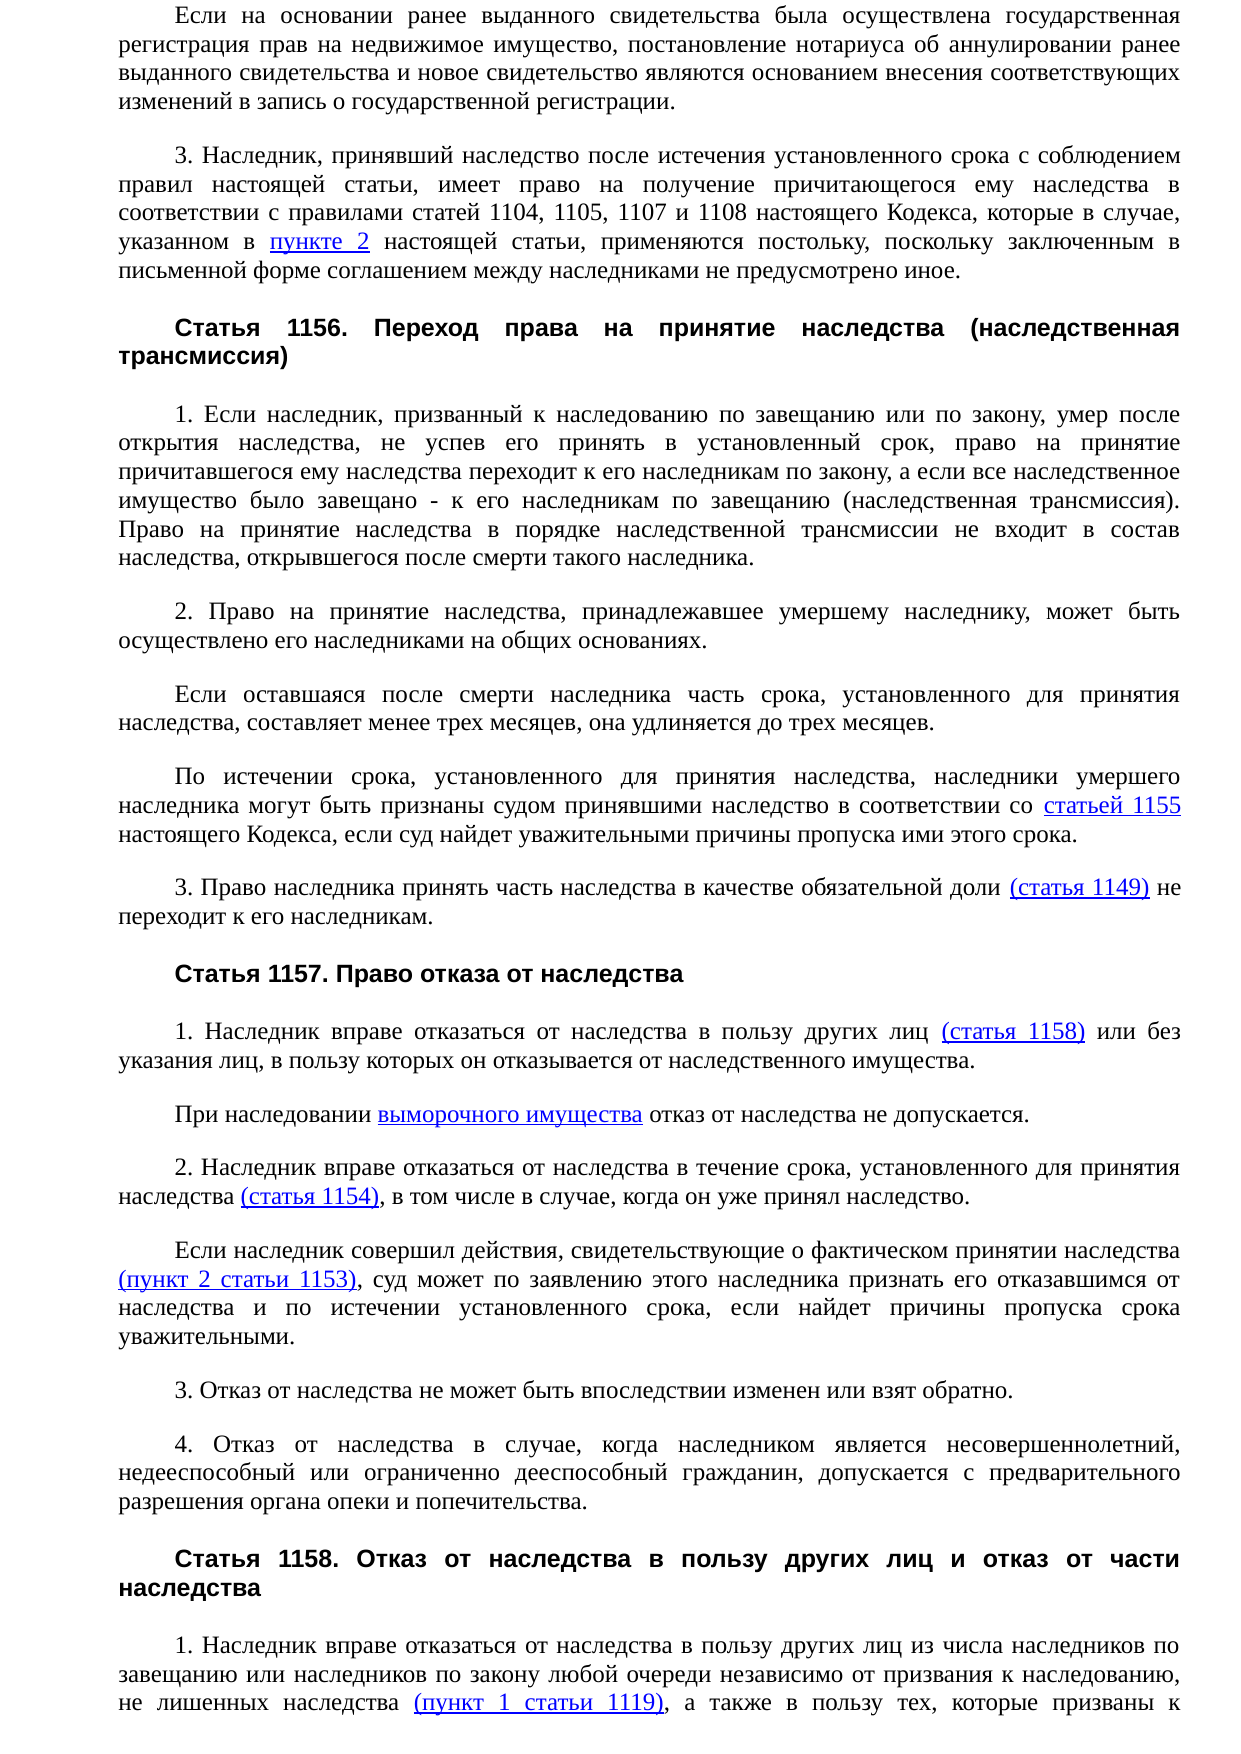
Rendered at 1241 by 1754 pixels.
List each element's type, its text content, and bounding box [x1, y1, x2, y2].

title Статья 1156. Переход права на принятие наследства (наследственная трансмиссия) [118, 312, 1181, 370]
text 1. Если наследник, призванный к наследованию по завещанию или по закону, умер после открытия наследства, не успев его принять в установленный срок, право на принятие причитавшегося ему наследства переходит к его наследникам по закону, а если все наследственное имущество было завещано - к его наследникам по завещанию (наследственная трансмиссия). Право на принятие наследства в порядке наследственной трансмиссии не входит в состав наследства, открывшегося после смерти такого наследника. [118, 399, 1181, 571]
text Если наследник совершил действия, свидетельствующие о фактическом принятии наследства (пункт 2 статьи 1153), суд может по заявлению этого наследника признать его отказавшимся от наследства и по истечении установленного срока, если найдет причины пропуска срока уважительными. [118, 1235, 1181, 1350]
title Статья 1157. Право отказа от наследства [118, 959, 1181, 987]
text 2. Право на принятие наследства, принадлежавшее умершему наследнику, может быть осуществлено его наследниками на общих основаниях. [118, 596, 1181, 654]
text 3. Право наследника принять часть наследства в качестве обязательной доли (статья 1149) не переходит к его наследникам. [118, 872, 1181, 930]
text 1. Наследник вправе отказаться от наследства в пользу других лиц (статья 1158) или без указания лиц, в пользу которых он отказывается от наследственного имущества. [118, 1016, 1181, 1074]
text При наследовании выморочного имущества отказ от наследства не допускается. [118, 1099, 1181, 1127]
text 2. Наследник вправе отказаться от наследства в течение срока, установленного для принятия наследства (статья 1154), в том числе в случае, когда он уже принял наследство. [118, 1152, 1181, 1210]
text 3. Наследник, принявший наследство после истечения установленного срока с соблюдением правил настоящей статьи, имеет право на получение причитающегося ему наследства в соответствии с правилами статей 1104, 1105, 1107 и 1108 настоящего Кодекса, которые в случае, указанном в пункте 2 настоящей статьи, применяются постольку, поскольку заключенным в письменной форме соглашением между наследниками не предусмотрено иное. [118, 140, 1181, 284]
text 4. Отказ от наследства в случае, когда наследником является несовершеннолетний, недееспособный или ограниченно дееспособный гражданин, допускается с предварительного разрешения органа опеки и попечительства. [118, 1429, 1181, 1515]
text Если оставшаяся после смерти наследника часть срока, установленного для принятия наследства, составляет менее трех месяцев, она удлиняется до трех месяцев. [118, 679, 1181, 736]
text Если на основании ранее выданного свидетельства была осуществлена государственная регистрация прав на недвижимое имущество, постановление нотариуса об аннулировании ранее выданного свидетельства и новое свидетельство являются основанием внесения соответствующих изменений в запись о государственной регистрации. [118, 0, 1181, 115]
text По истечении срока, установленного для принятия наследства, наследники умершего наследника могут быть признаны судом принявшими наследство в соответствии со статьей 1155 настоящего Кодекса, если суд найдет уважительными причины пропуска ими этого срока. [118, 761, 1181, 847]
title Статья 1158. Отказ от наследства в пользу других лиц и отказ от части наследства [118, 1544, 1181, 1601]
text 3. Отказ от наследства не может быть впоследствии изменен или взят обратно. [118, 1375, 1181, 1404]
text 1. Наследник вправе отказаться от наследства в пользу других лиц из числа наследников по завещанию или наследников по закону любой очереди независимо от призвания к наследованию, не лишенных наследства (пункт 1 статьи 1119), а также в пользу тех, которые призваны к [118, 1630, 1181, 1716]
